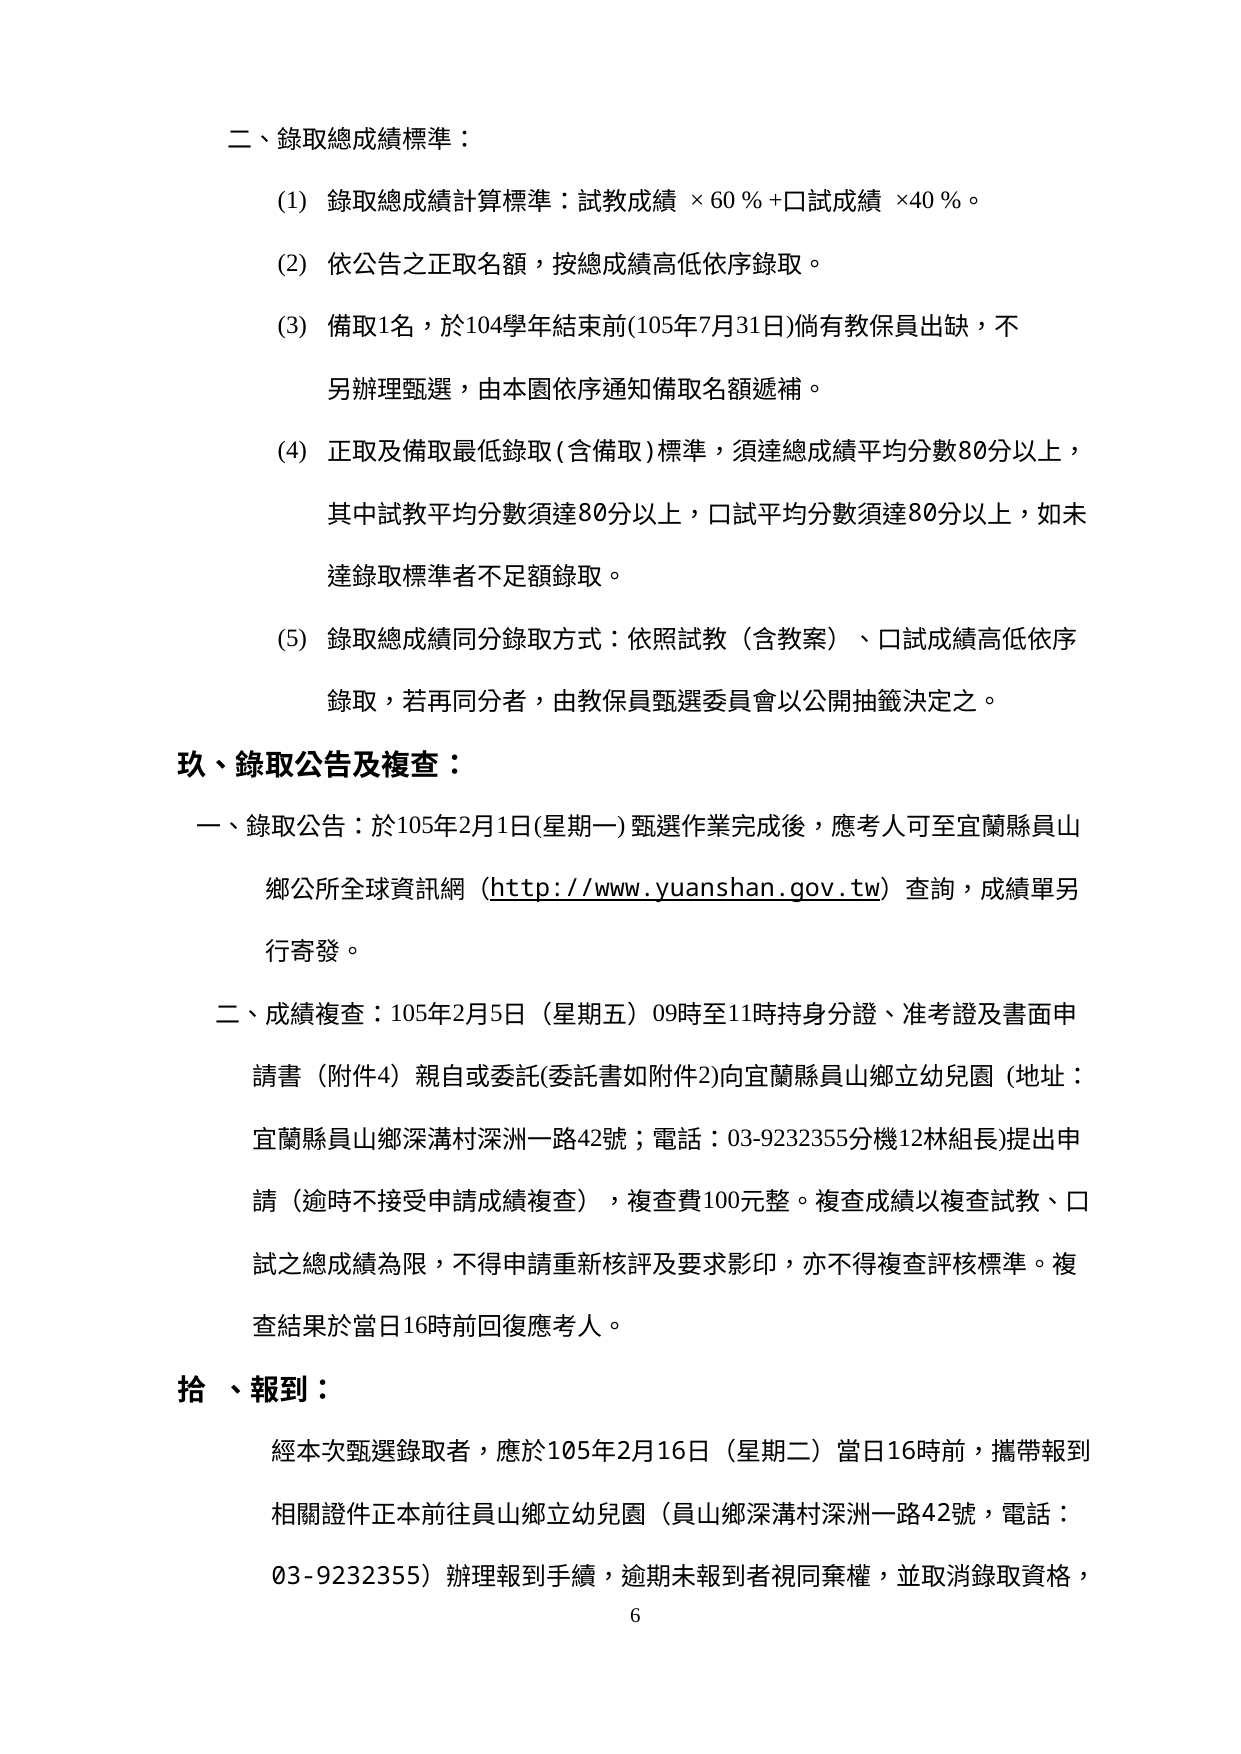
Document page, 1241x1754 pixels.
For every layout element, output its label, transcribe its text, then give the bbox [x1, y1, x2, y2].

list 錄取總成績同分錄取方式：依照試教（含教案）、口試成績高低依序錄取，若再同分者，由教保員甄選委員會以公開抽籤決定之。 [277, 596, 1092, 721]
text 另辦理甄選，由本園依序通知備取名額遞補。 [327, 346, 1092, 408]
text 二、成績複查：105年2月5日（星期五）09時至11時持身分證、准考證及書面申請書（附件4）親自或委託(委託書如附件2)向宜蘭縣員山鄉立幼兒園 (地址：宜蘭縣員山鄉深溝村深洲一路42號；電話：03-9232355分機12林組長)提出申請（逾時不接受申請成績複查），複查費100元整。複查成績以複查試教、口試之總成績為限，不得申請重新核評及要求影印，亦不得複查評核標準。複查結果於當日16時前回復應考人。 [215, 971, 1092, 1346]
text 一、錄取公告：於105年2月1日(星期一) 甄選作業完成後，應考人可至宜蘭縣員山鄉公所全球資訊網（http://www.yuanshan.gov.tw）查詢，成績單另行寄發。 [177, 783, 1092, 971]
list 錄取總成績計算標準：試教成績 × 60 % +口試成績 ×40 %。 [277, 158, 1092, 221]
list 依公告之正取名額，按總成績高低依序錄取。 [277, 221, 1092, 283]
text 二、錄取總成績標準： [177, 96, 1092, 158]
text 玖、錄取公告及複查： [177, 721, 1092, 783]
text 經本次甄選錄取者，應於105年2月16日（星期二）當日16時前，攜帶報到相關證件正本前往員山鄉立幼兒園（員山鄉深溝村深洲一路42號，電話：03-9232355）辦理報到手續，逾期未報到者視同棄權，並取消錄取資格，由備取者遞補。因分娩、重病或因重大事故者得檢附證明文件並填具委託書(附件2)，委由他人代為辦理報到手續。 [271, 1408, 1092, 1596]
list 備取1名，於104學年結束前(105年7月31日)倘有教保員出缺，不 [277, 283, 1092, 346]
text 拾 、報到： [177, 1346, 1092, 1408]
list 正取及備取最低錄取(含備取)標準，須達總成績平均分數80分以上，其中試教平均分數須達80分以上，口試平均分數須達80分以上，如未達錄取標準者不足額錄取。 [277, 408, 1092, 596]
